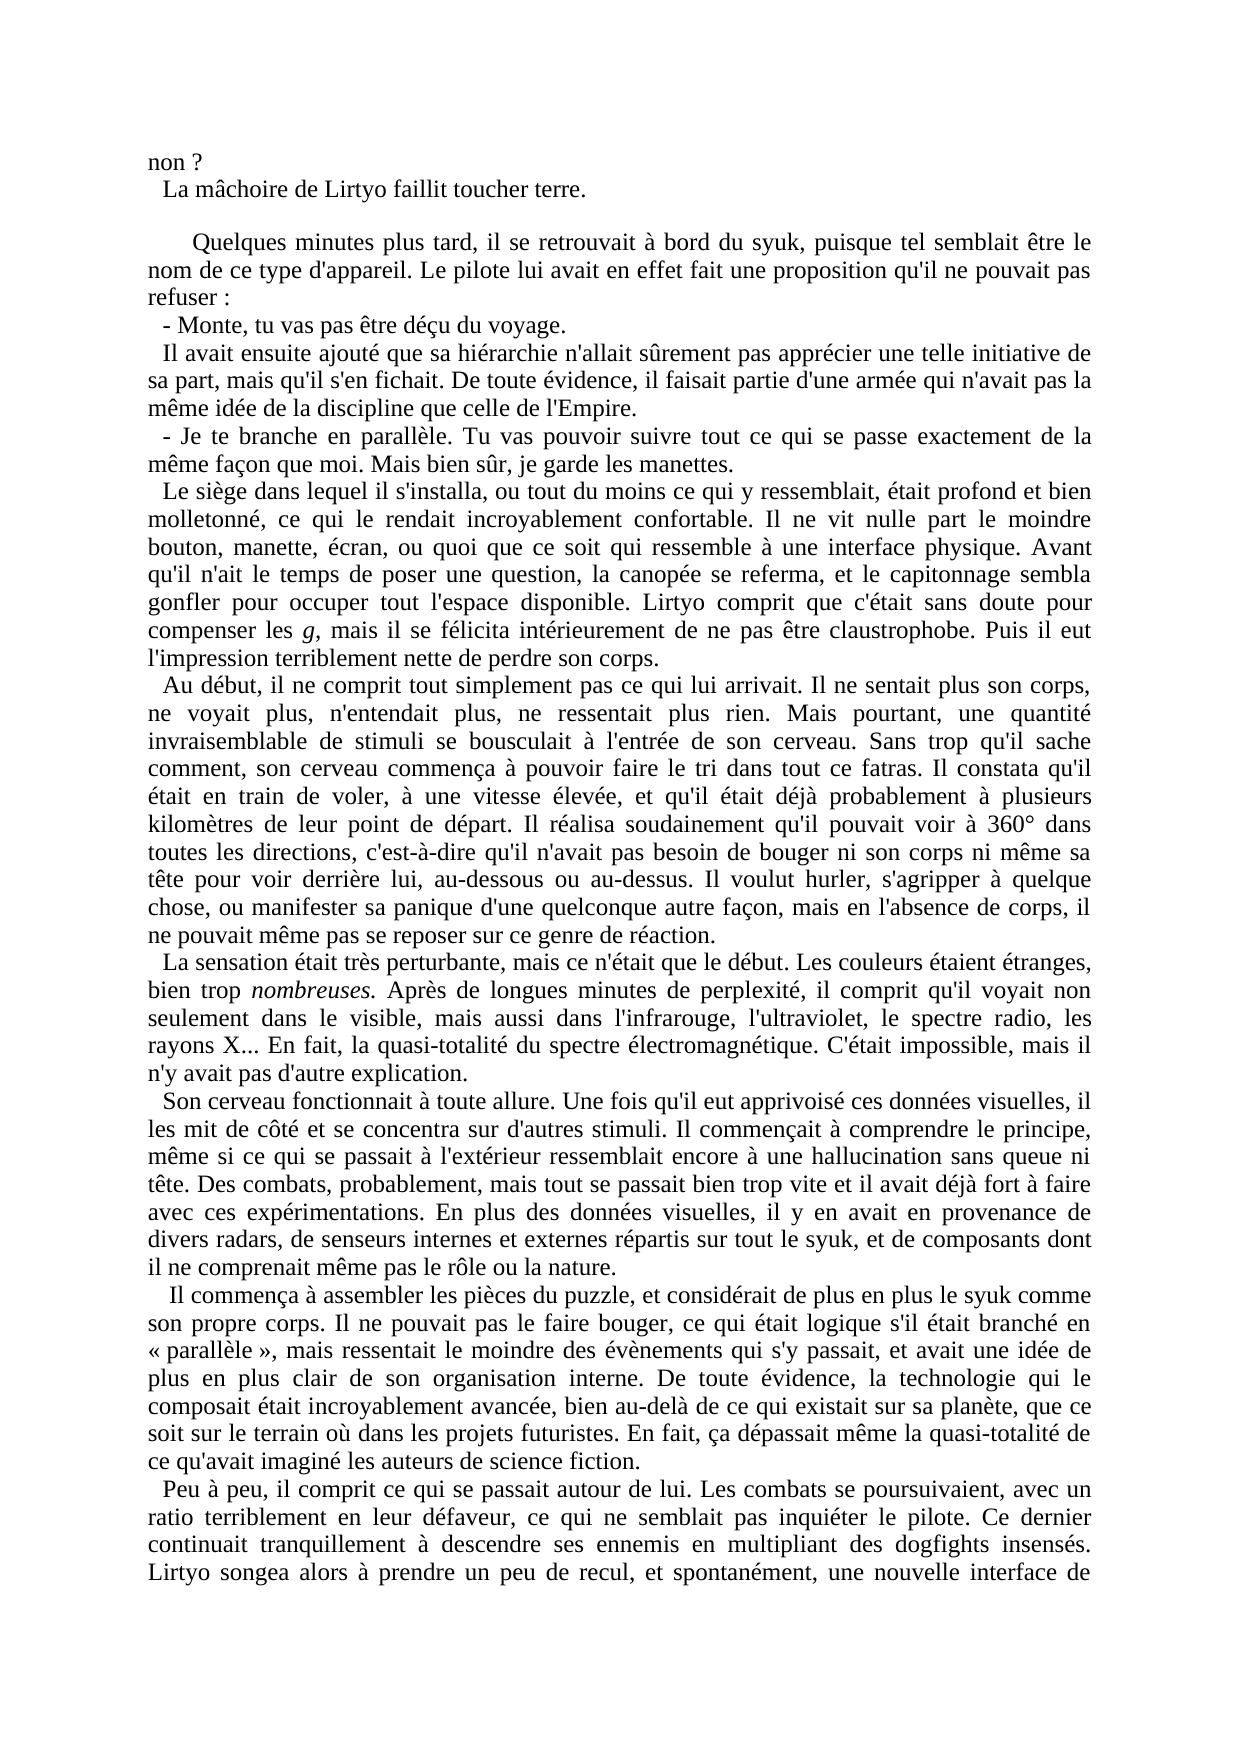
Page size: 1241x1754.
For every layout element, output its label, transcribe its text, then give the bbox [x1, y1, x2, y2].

text Au début, il ne comprit tout simplement pas ce qui lui arrivait. Il ne sentait plus son corps, ne voyait plus, n'entendait plus, ne ressentait plus rien. Mais pourtant, une quantité invraisemblable de stimuli se bousculait à l'entrée de son cerveau. Sans trop qu'il sache comment, son cerveau commença à pouvoir faire le tri dans tout ce fatras. Il constata qu'il était en train de voler, à une vitesse élevée, et qu'il était déjà probablement à plusieurs kilomètres de leur point de départ. Il réalisa soudainement qu'il pouvait voir à 360° dans toutes les directions, c'est-à-dire qu'il n'avait pas besoin de bouger ni son corps ni même sa tête pour voir derrière lui, au-dessous ou au-dessus. Il voulut hurler, s'agripper à quelque chose, ou manifester sa panique d'une quelconque autre façon, mais en l'absence de corps, il ne pouvait même pas se reposer sur ce genre de réaction. [148, 671, 1093, 948]
text - Je te branche en parallèle. Tu vas pouvoir suivre tout ce qui se passe exactement de la même façon que moi. Mais bien sûr, je garde les manettes. [148, 422, 1093, 477]
text Peu à peu, il comprit ce qui se passait autour de lui. Les combats se poursuivaient, avec un ratio terriblement en leur défaveur, ce qui ne semblait pas inquiéter le pilote. Ce dernier continuait tranquillement à descendre ses ennemis en multipliant des dogfights insensés. Lirtyo songea alors à prendre un peu de recul, et spontanément, une nouvelle interface de [148, 1475, 1093, 1586]
text La sensation était très perturbante, mais ce n'était que le début. Les couleurs étaient étranges, bien trop nombreuses. Après de longues minutes de perplexité, il comprit qu'il voyait non seulement dans le visible, mais aussi dans l'infrarouge, l'ultraviolet, le spectre radio, les rayons X... En fait, la quasi-totalité du spectre électromagnétique. C'était impossible, mais il n'y avait pas d'autre explication. [148, 948, 1093, 1087]
text Quelques minutes plus tard, il se retrouvait à bord du syuk, puisque tel semblait être le nom de ce type d'appareil. Le pilote lui avait en effet fait une proposition qu'il ne pouvait pas refuser : [148, 228, 1093, 311]
text non ? [148, 148, 1093, 175]
text Il commença à assembler les pièces du puzzle, et considérait de plus en plus le syuk comme son propre corps. Il ne pouvait pas le faire bouger, ce qui était logique s'il était branché en « parallèle », mais ressentait le moindre des évènements qui s'y passait, et avait une idée de plus en plus clair de son organisation interne. De toute évidence, la technologie qui le composait était incroyablement avancée, bien au-delà de ce qui existait sur sa planète, que ce soit sur le terrain où dans les projets futuristes. En fait, ça dépassait même la quasi-totalité de ce qu'avait imaginé les auteurs de science fiction. [148, 1281, 1093, 1475]
text - Monte, tu vas pas être déçu du voyage. [148, 311, 1093, 339]
text Le siège dans lequel il s'installa, ou tout du moins ce qui y ressemblait, était profond et bien molletonné, ce qui le rendait incroyablement confortable. Il ne vit nulle part le moindre bouton, manette, écran, ou quoi que ce soit qui ressemble à une interface physique. Avant qu'il n'ait le temps de poser une question, la canopée se referma, et le capitonnage sembla gonfler pour occuper tout l'espace disponible. Lirtyo comprit que c'était sans doute pour compenser les g, mais il se félicita intérieurement de ne pas être claustrophobe. Puis il eut l'impression terriblement nette de perdre son corps. [148, 477, 1093, 671]
text La mâchoire de Lirtyo faillit toucher terre. [148, 175, 1093, 203]
text Son cerveau fonctionnait à toute allure. Une fois qu'il eut apprivoisé ces données visuelles, il les mit de côté et se concentra sur d'autres stimuli. Il commençait à comprendre le principe, même si ce qui se passait à l'extérieur ressemblait encore à une hallucination sans queue ni tête. Des combats, probablement, mais tout se passait bien trop vite et il avait déjà fort à faire avec ces expérimentations. En plus des données visuelles, il y en avait en provenance de divers radars, de senseurs internes et externes répartis sur tout le syuk, et de composants dont il ne comprenait même pas le rôle ou la nature. [148, 1087, 1093, 1281]
text Il avait ensuite ajouté que sa hiérarchie n'allait sûrement pas apprécier une telle initiative de sa part, mais qu'il s'en fichait. De toute évidence, il faisait partie d'une armée qui n'avait pas la même idée de la discipline que celle de l'Empire. [148, 339, 1093, 422]
